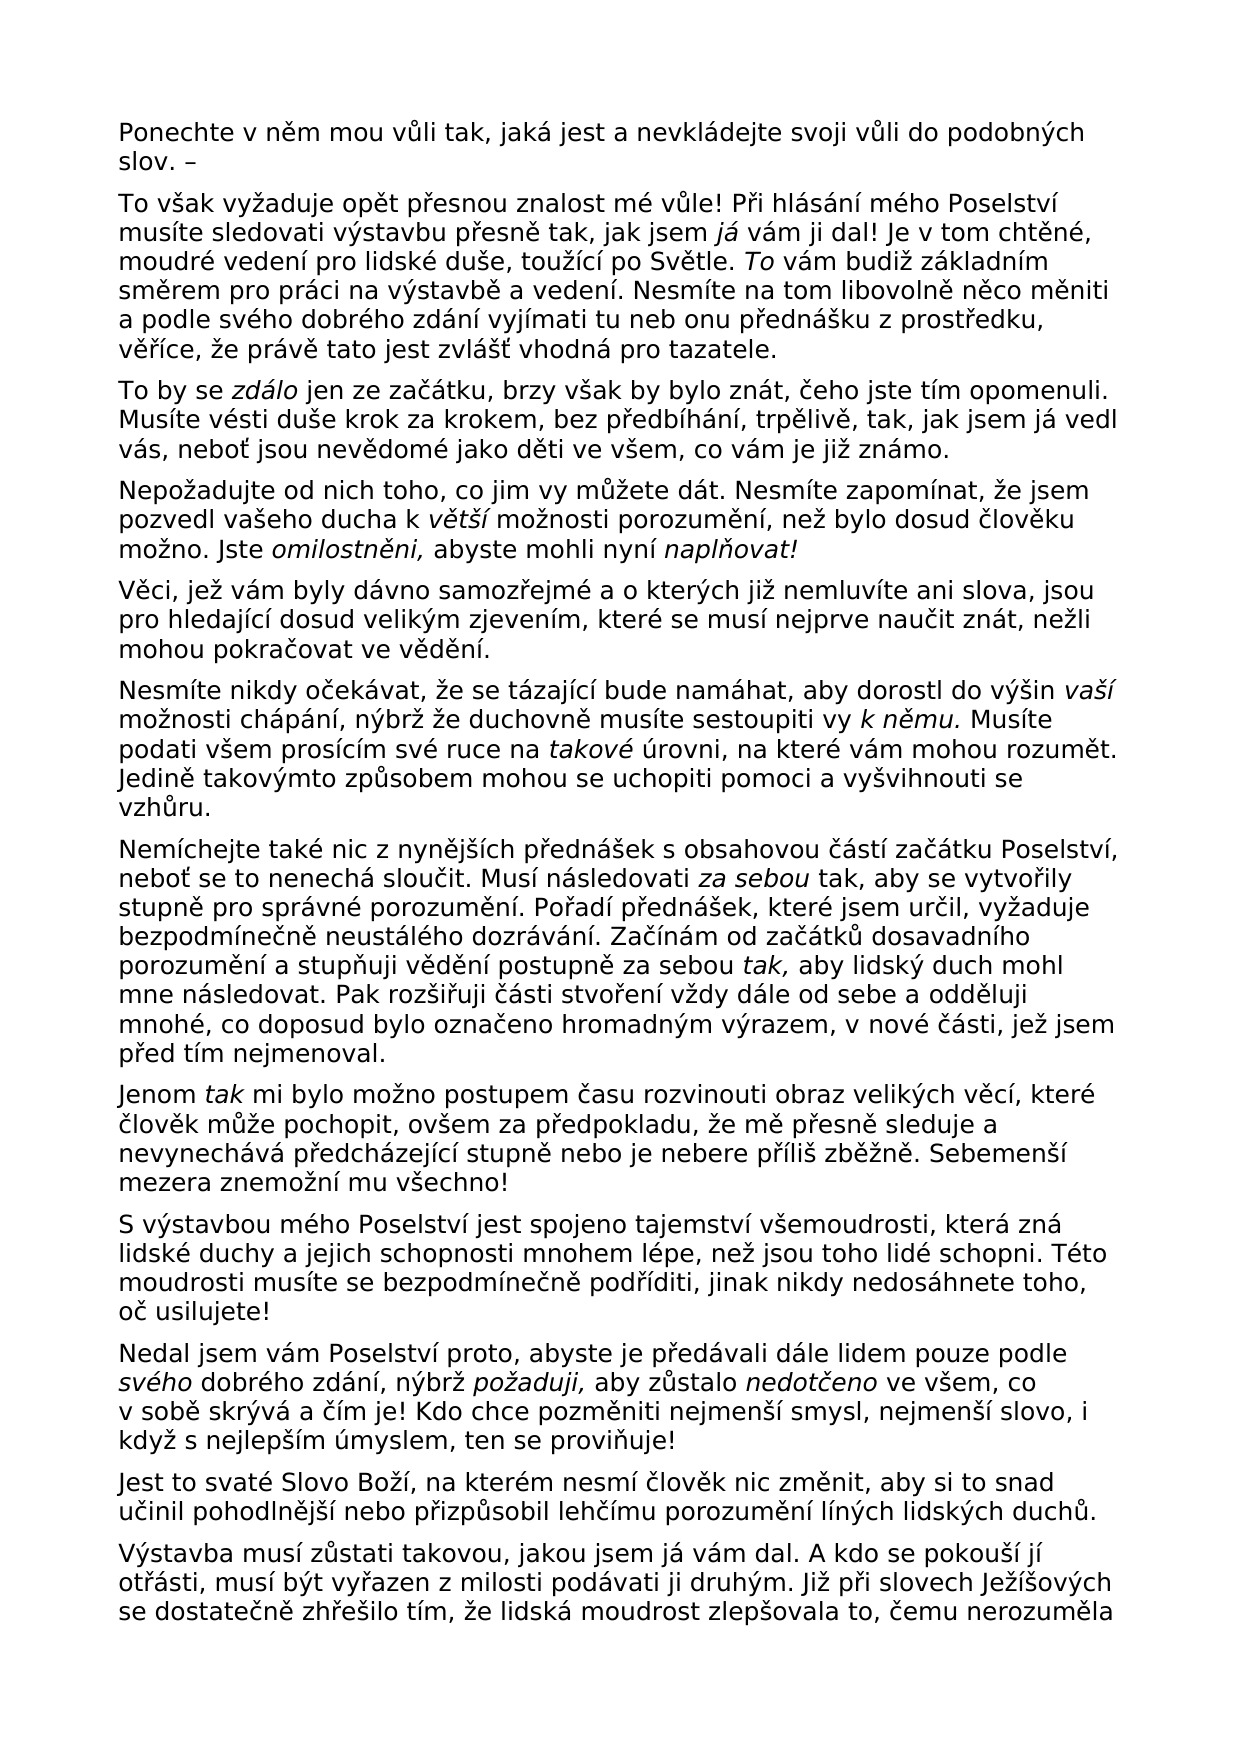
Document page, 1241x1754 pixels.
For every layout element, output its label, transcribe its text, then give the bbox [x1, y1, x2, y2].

text Nesmíte nikdy očekávat, že se tázající bude namáhat, aby dorostl do výšin vaší možnosti chápání, nýbrž že duchovně musíte sestoupiti vy k němu. Musíte podati všem prosícím své ruce na takové úrovni, na které vám mohou rozumět. Jedině takovýmto způsobem mohou se uchopiti pomoci a vyšvihnouti se vzhůru. [118, 676, 1122, 822]
text To by se zdálo jen ze začátku, brzy však by bylo znát, čeho jste tím opomenuli. Musíte vésti duše krok za krokem, bez předbíhání, trpělivě, tak, jak jsem já vedl vás, neboť jsou nevědomé jako děti ve všem, co vám je již známo. [118, 376, 1122, 464]
text Jest to svaté Slovo Boží, na kterém nesmí člověk nic změnit, aby si to snad učinil pohodlnější nebo přizpůsobil lehčímu porozumění líných lidských duchů. [118, 1468, 1122, 1526]
text To však vyžaduje opět přesnou znalost mé vůle! Při hlásání mého Poselství musíte sledovati výstavbu přesně tak, jak jsem já vám ji dal! Je v tom chtěné, moudré vedení pro lidské duše, toužící po Světle. To vám budiž základním směrem pro práci na výstavbě a vedení. Nesmíte na tom libovolně něco měniti a podle svého dobrého zdání vyjímati tu neb onu přednášku z prostředku, věříce, že právě tato jest zvlášť vhodná pro tazatele. [118, 189, 1122, 364]
text Jenom tak mi bylo možno postupem času rozvinouti obraz velikých věcí, které člověk může pochopit, ovšem za předpokladu, že mě přesně sleduje a nevynechává předcházející stupně nebo je nebere příliš zběžně. Sebemenší mezera znemožní mu všechno! [118, 1081, 1122, 1197]
text Věci, jež vám byly dávno samozřejmé a o kterých již nemluvíte ani slova, jsou pro hledající dosud velikým zjevením, které se musí nejprve naučit znát, nežli mohou pokračovat ve vědění. [118, 576, 1122, 664]
text Nepožadujte od nich toho, co jim vy můžete dát. Nesmíte zapomínat, že jsem pozvedl vašeho ducha k větší možnosti porozumění, než bylo dosud člověku možno. Jste omilostněni, abyste mohli nyní naplňovat! [118, 476, 1122, 564]
text Nedal jsem vám Poselství proto, abyste je předávali dále lidem pouze podle svého dobrého zdání, nýbrž požaduji, aby zůstalo nedotčeno ve všem, co v sobě skrývá a čím je! Kdo chce pozměniti nejmenší smysl, nejmenší slovo, i když s nejlepším úmyslem, ten se proviňuje! [118, 1339, 1122, 1456]
text Nemíchejte také nic z nynějších přednášek s obsahovou částí začátku Poselství, neboť se to nenechá sloučit. Musí následovati za sebou tak, aby se vytvořily stupně pro správné porozumění. Pořadí přednášek, které jsem určil, vyžaduje bezpodmínečně neustálého dozrávání. Začínám od začátků dosavadního porozumění a stupňuji vědění postupně za sebou tak, aby lidský duch mohl mne následovat. Pak rozšiřuji části stvoření vždy dále od sebe a odděluji mnohé, co doposud bylo označeno hromadným výrazem, v nové části, jež jsem před tím nejmenoval. [118, 835, 1122, 1068]
text Výstavba musí zůstati takovou, jakou jsem já vám dal. A kdo se pokouší jí otřásti, musí být vyřazen z milosti podávati ji druhým. Již při slovech Ježíšových se dostatečně zhřešilo tím, že lidská moudrost zlepšovala to, čemu nerozuměla [118, 1539, 1122, 1626]
text Ponechte v něm mou vůli tak, jaká jest a nevkládejte svoji vůli do podobných slov. – [118, 118, 1122, 176]
text S výstavbou mého Poselství jest spojeno tajemství všemoudrosti, která zná lidské duchy a jejich schopnosti mnohem lépe, než jsou toho lidé schopni. Této moudrosti musíte se bezpodmínečně podříditi, jinak nikdy nedosáhnete toho, oč usilujete! [118, 1210, 1122, 1326]
